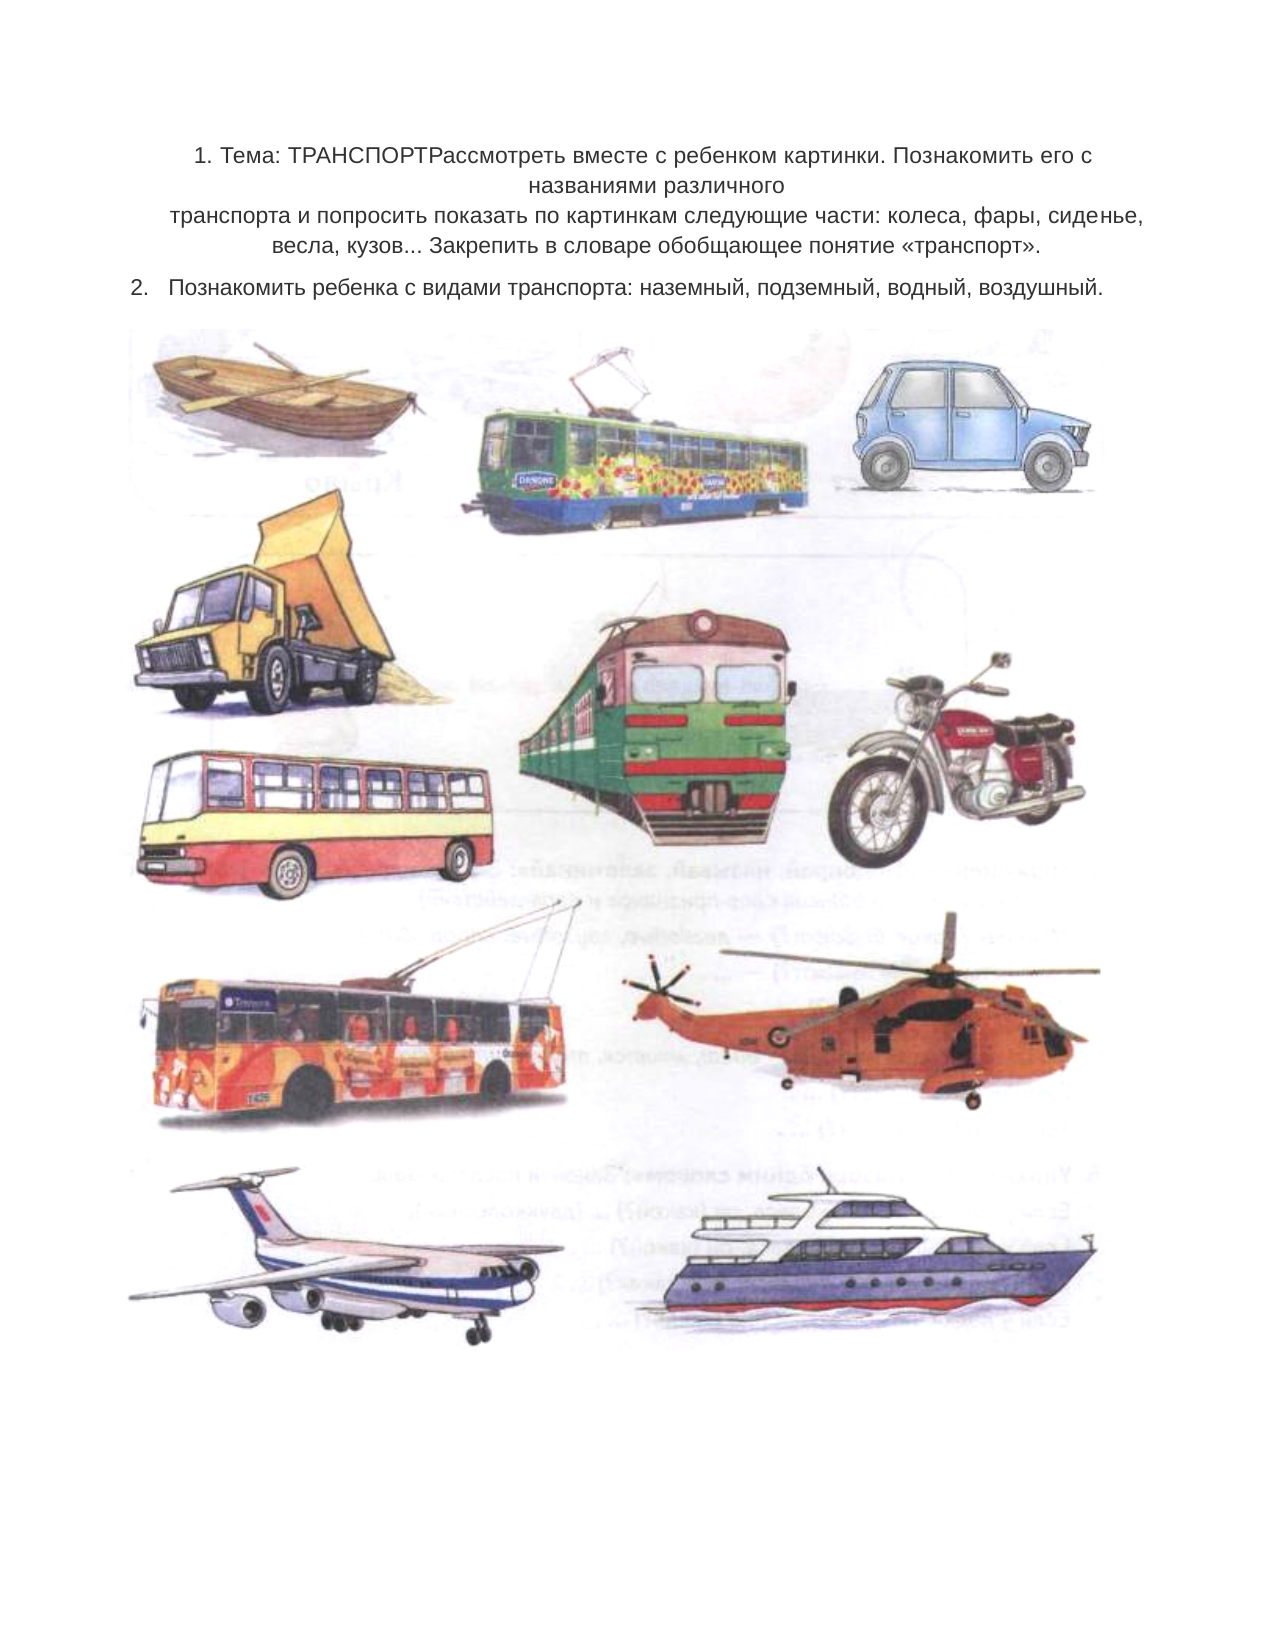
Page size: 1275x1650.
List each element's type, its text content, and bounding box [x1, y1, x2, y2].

picture [118, 329, 1110, 1350]
list Познакомить ребенка с видами транспорта: наземный, подземный, водный, воздушный. [130, 274, 1157, 301]
list Тема: ТРАНСПОРТРассмотреть вместе с ребенком картинки. Познакомить его с названиями различного транспорта и попросить показать по картинкам следующие части: колеса, фары, сиденье, весла, кузов... Закрепить в словаре обобщающее понятие «транспорт». [130, 139, 1157, 259]
